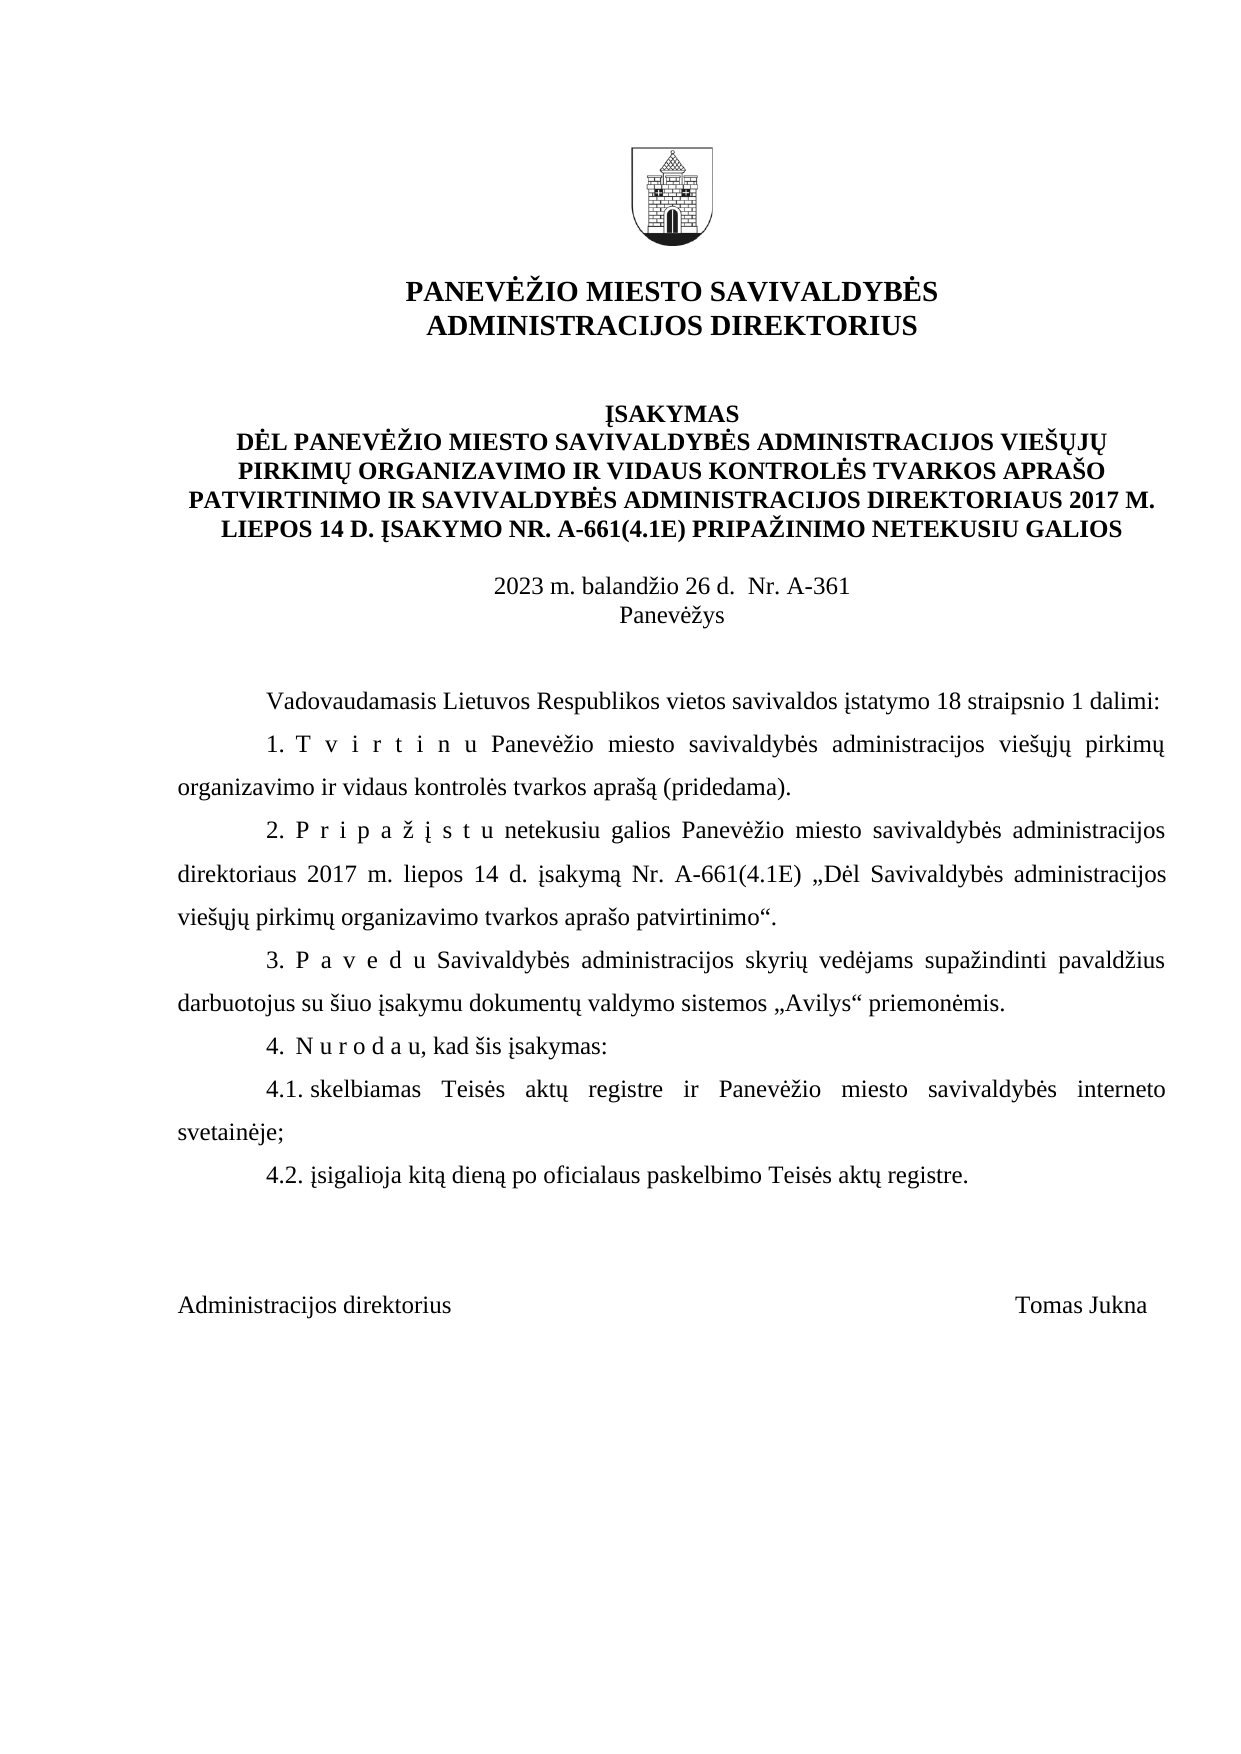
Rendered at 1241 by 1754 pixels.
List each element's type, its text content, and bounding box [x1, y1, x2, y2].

subtitle Panevėžys [177, 600, 1167, 629]
text 4. N u r o d a u, kad šis įsakymas: [177, 1031, 1167, 1060]
text 1. T v i r t i n u Panevėžio miesto savivaldybės administracijos viešųjų pirkimų organizavimo ir vidaus kontrolės tvarkos aprašą (pridedama). [177, 729, 1167, 801]
text Administracijos direktorius Tomas Jukna [177, 1290, 1167, 1319]
text PANEVĖŽIO MIESTO SAVIVALDYBĖS [177, 274, 1167, 308]
subtitle ĮSAKYMAS [177, 399, 1167, 427]
text DĖL PANEVĖŽIO MIESTO SAVIVALDYBĖS ADMINISTRACIJOS VIEŠŲJŲ PIRKIMŲ ORGANIZAVIMO IR VIDAUS KONTROLĖS TVARKOS APRAŠO PATVIRTINIMO IR SAVIVALDYBĖS ADMINISTRACIJOS DIREKTORIAUS 2017 M. LIEPOS 14 D. ĮSAKYMO NR. A-661(4.1E) PRIPAŽINIMO NETEKUSIU GALIOS [177, 427, 1167, 542]
text ADMINISTRACIJOS DIREKTORIUS [177, 308, 1167, 341]
text 4.2. įsigalioja kitą dieną po oficialaus paskelbimo Teisės aktų registre. [177, 1161, 1167, 1189]
text 3. P a v e d u Savivaldybės administracijos skyrių vedėjams supažindinti pavaldžius darbuotojus su šiuo įsakymu dokumentų valdymo sistemos „Avilys“ priemonėmis. [177, 945, 1167, 1017]
text 2023 m. balandžio 26 d. Nr. A-361 [177, 571, 1167, 600]
text 2. P r i p a ž į s t u netekusiu galios Panevėžio miesto savivaldybės administracijos direktoriaus 2017 m. liepos 14 d. įsakymą Nr. A-661(4.1E) „Dėl Savivaldybės administracijos viešųjų pirkimų organizavimo tvarkos aprašo patvirtinimo“. [177, 816, 1167, 931]
text 4.1. skelbiamas Teisės aktų registre ir Panevėžio miesto savivaldybės interneto svetainėje; [177, 1074, 1167, 1146]
text Vadovaudamasis Lietuvos Respublikos vietos savivaldos įstatymo 18 straipsnio 1 dalimi: [177, 686, 1167, 715]
